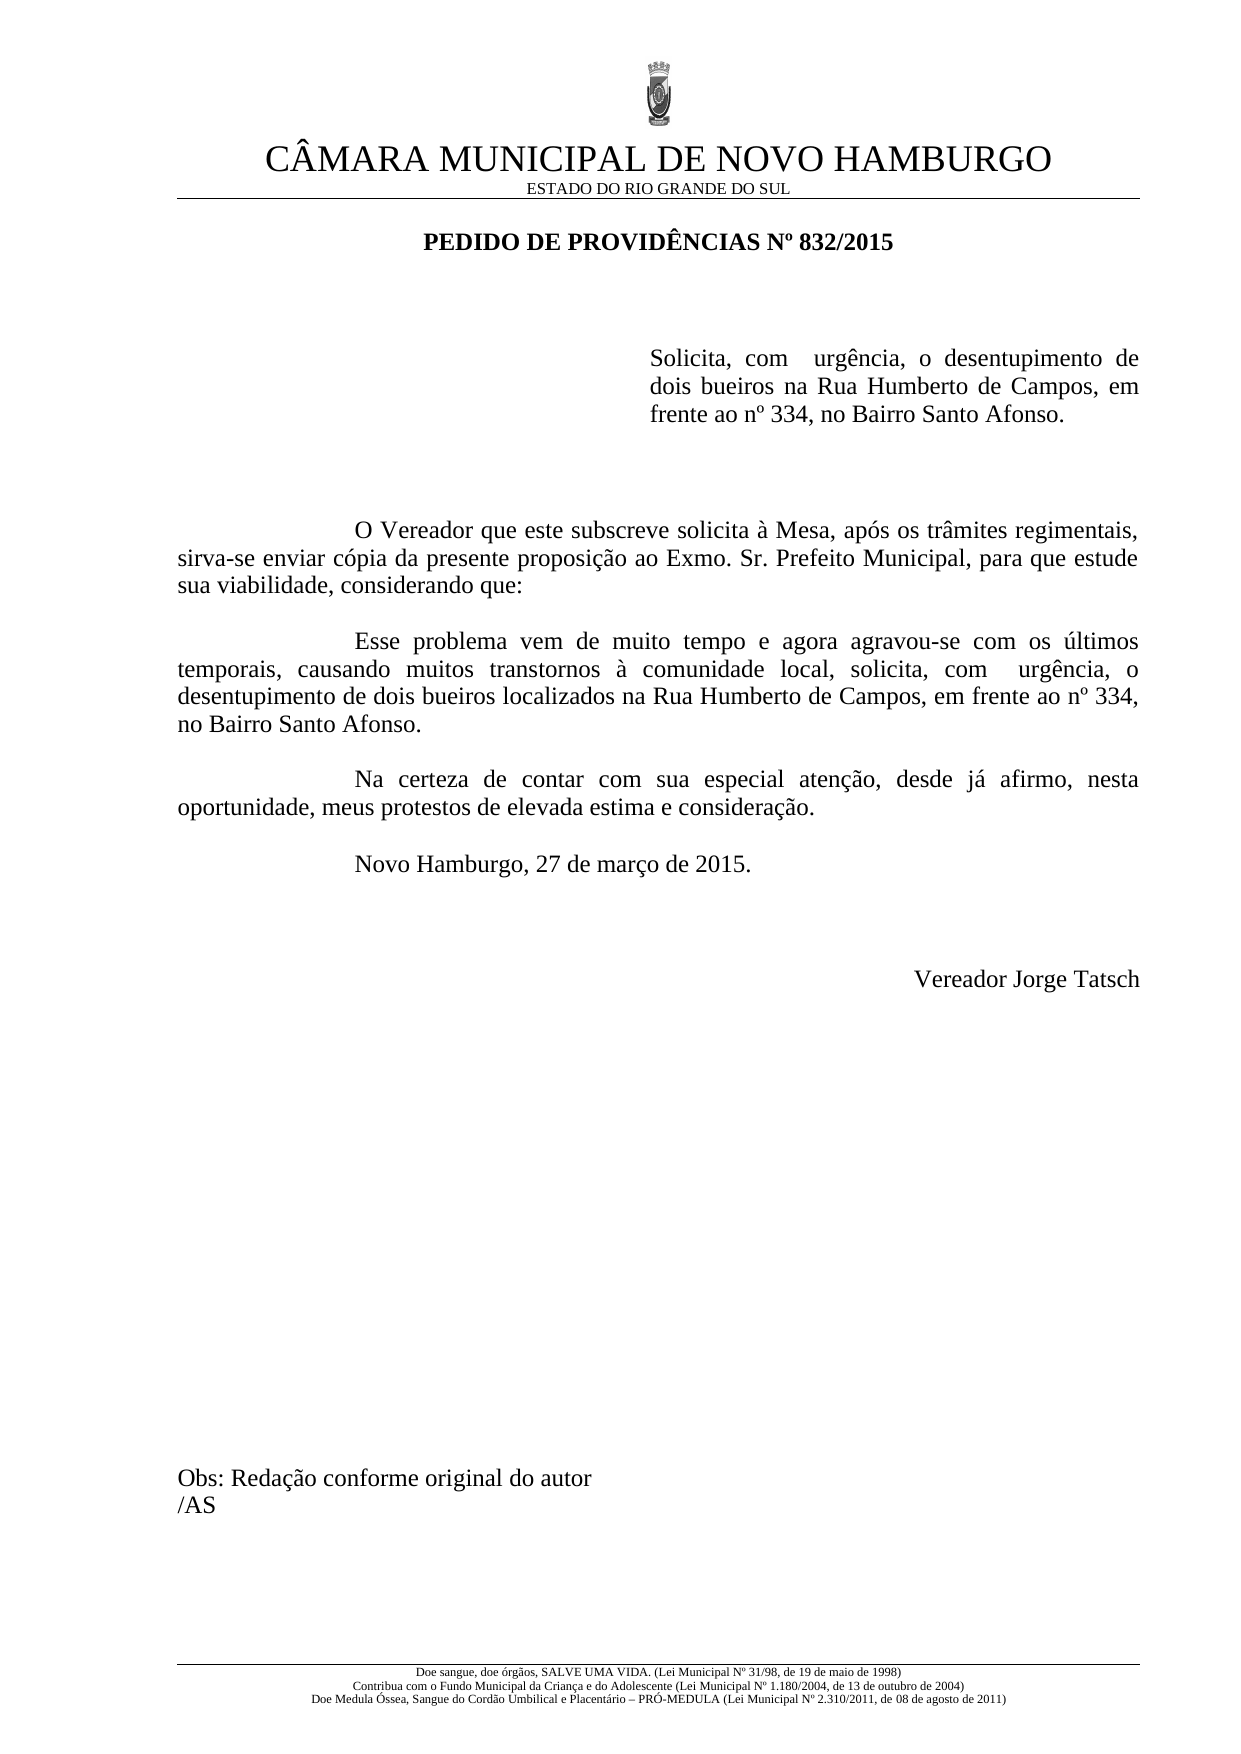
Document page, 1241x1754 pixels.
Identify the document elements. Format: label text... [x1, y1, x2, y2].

text /AS [177, 1491, 1140, 1519]
text PEDIDO DE PROVIDÊNCIAS Nº 832/2015 [177, 228, 1140, 256]
text Novo Hamburgo, 27 de março de 2015. [177, 851, 1140, 878]
text Vereador Jorge Tatsch [768, 965, 1140, 993]
text Esse problema vem de muito tempo e agora agravou-se com os últimos temporais, causando muitos transtornos à comunidade local, solicita, com urgência, o desentupimento de dois bueiros localizados na Rua Humberto de Campos, em frente ao nº 334, no Bairro Santo Afonso. [177, 627, 1140, 738]
text Na certeza de contar com sua especial atenção, desde já afirmo, nesta oportunidade, meus protestos de elevada estima e consideração. [177, 766, 1140, 821]
text O Vereador que este subscreve solicita à Mesa, após os trâmites regimentais, sirva-se enviar cópia da presente proposição ao Exmo. Sr. Prefeito Municipal, para que estude sua viabilidade, considerando que: [177, 516, 1140, 599]
text Obs: Redação conforme original do autor [177, 1464, 1140, 1491]
text Solicita, com urgência, o desentupimento de dois bueiros na Rua Humberto de Campos, em frente ao nº 334, no Bairro Santo Afonso. [649, 344, 1140, 428]
